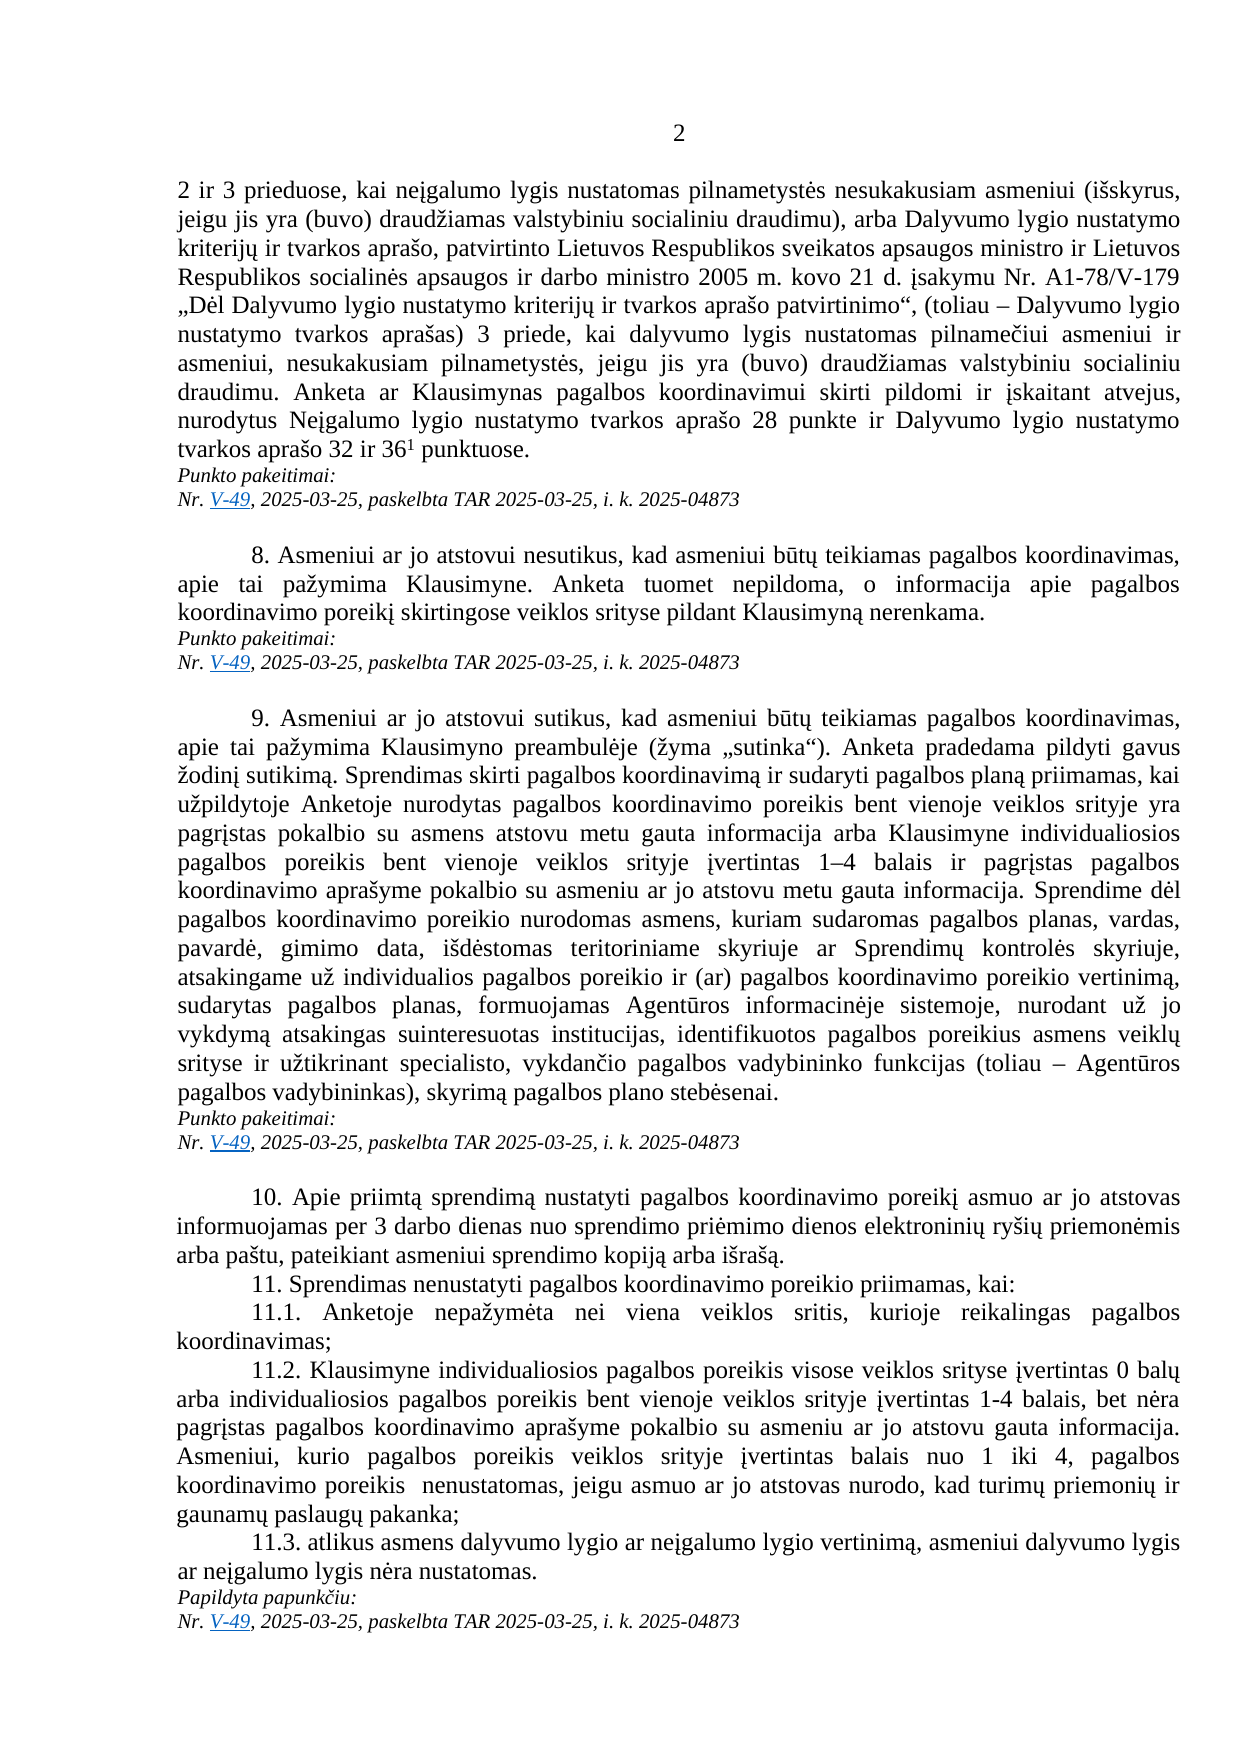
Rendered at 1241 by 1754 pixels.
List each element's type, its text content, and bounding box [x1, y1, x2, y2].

text Punkto pakeitimai: [177, 626, 1181, 650]
text Nr. V-49, 2025-03-25, paskelbta TAR 2025-03-25, i. k. 2025-04873 [177, 650, 1181, 674]
text Papildyta papunkčiu: [177, 1585, 1181, 1609]
text 11. Sprendimas nenustatyti pagalbos koordinavimo poreikio priimamas, kai: [176, 1269, 1181, 1297]
text Punkto pakeitimai: [177, 463, 1181, 487]
text 11.1. Anketoje nepažymėta nei viena veiklos sritis, kurioje reikalingas pagalbos koordinavimas; [176, 1297, 1181, 1355]
text Nr. V-49, 2025-03-25, paskelbta TAR 2025-03-25, i. k. 2025-04873 [177, 1130, 1181, 1154]
text 9. Asmeniui ar jo atstovui sutikus, kad asmeniui būtų teikiamas pagalbos koordinavimas, apie tai pažymima Klausimyno preambulėje (žyma „sutinka“). Anketa pradedama pildyti gavus žodinį sutikimą. Sprendimas skirti pagalbos koordinavimą ir sudaryti pagalbos planą priimamas, kai užpildytoje Anketoje nurodytas pagalbos koordinavimo poreikis bent vienoje veiklos srityje yra pagrįstas pokalbio su asmens atstovu metu gauta informacija arba Klausimyne individualiosios pagalbos poreikis bent vienoje veiklos srityje įvertintas 1–4 balais ir pagrįstas pagalbos koordinavimo aprašyme pokalbio su asmeniu ar jo atstovu metu gauta informacija. Sprendime dėl pagalbos koordinavimo poreikio nurodomas asmens, kuriam sudaromas pagalbos planas, vardas, pavardė, gimimo data, išdėstomas teritoriniame skyriuje ar Sprendimų kontrolės skyriuje, atsakingame už individualios pagalbos poreikio ir (ar) pagalbos koordinavimo poreikio vertinimą, sudarytas pagalbos planas, formuojamas Agentūros informacinėje sistemoje, nurodant už jo vykdymą atsakingas suinteresuotas institucijas, identifikuotos pagalbos poreikius asmens veiklų srityse ir užtikrinant specialisto, vykdančio pagalbos vadybininko funkcijas (toliau – Agentūros pagalbos vadybininkas), skyrimą pagalbos plano stebėsenai. [177, 703, 1181, 1106]
text Nr. V-49, 2025-03-25, paskelbta TAR 2025-03-25, i. k. 2025-04873 [177, 487, 1181, 511]
text Punkto pakeitimai: [177, 1106, 1181, 1130]
text Nr. V-49, 2025-03-25, paskelbta TAR 2025-03-25, i. k. 2025-04873 [177, 1609, 1181, 1633]
text 8. Asmeniui ar jo atstovui nesutikus, kad asmeniui būtų teikiamas pagalbos koordinavimas, apie tai pažymima Klausimyne. Anketa tuomet nepildoma, o informacija apie pagalbos koordinavimo poreikį skirtingose veiklos srityse pildant Klausimyną nerenkama. [177, 540, 1181, 626]
text 11.2. Klausimyne individualiosios pagalbos poreikis visose veiklos srityse įvertintas 0 balų arba individualiosios pagalbos poreikis bent vienoje veiklos srityje įvertintas 1-4 balais, bet nėra pagrįstas pagalbos koordinavimo aprašyme pokalbio su asmeniu ar jo atstovu gauta informacija. Asmeniui, kurio pagalbos poreikis veiklos srityje įvertintas balais nuo 1 iki 4, pagalbos koordinavimo poreikis nenustatomas, jeigu asmuo ar jo atstovas nurodo, kad turimų priemonių ir gaunamų paslaugų pakanka; [176, 1355, 1181, 1527]
text 2 ir 3 prieduose, kai neįgalumo lygis nustatomas pilnametystės nesukakusiam asmeniui (išskyrus, jeigu jis yra (buvo) draudžiamas valstybiniu socialiniu draudimu), arba Dalyvumo lygio nustatymo kriterijų ir tvarkos aprašo, patvirtinto Lietuvos Respublikos sveikatos apsaugos ministro ir Lietuvos Respublikos socialinės apsaugos ir darbo ministro 2005 m. kovo 21 d. įsakymu Nr. A1-78/V-179 „Dėl Dalyvumo lygio nustatymo kriterijų ir tvarkos aprašo patvirtinimo“, (toliau – Dalyvumo lygio nustatymo tvarkos aprašas) 3 priede, kai dalyvumo lygis nustatomas pilnamečiui asmeniui ir asmeniui, nesukakusiam pilnametystės, jeigu jis yra (buvo) draudžiamas valstybiniu socialiniu draudimu. Anketa ar Klausimynas pagalbos koordinavimui skirti pildomi ir įskaitant atvejus, nurodytus Neįgalumo lygio nustatymo tvarkos aprašo 28 punkte ir Dalyvumo lygio nustatymo tvarkos aprašo 32 ir 361 punktuose. [177, 176, 1181, 463]
text 10. Apie priimtą sprendimą nustatyti pagalbos koordinavimo poreikį asmuo ar jo atstovas informuojamas per 3 darbo dienas nuo sprendimo priėmimo dienos elektroninių ryšių priemonėmis arba paštu, pateikiant asmeniui sprendimo kopiją arba išrašą. [176, 1182, 1181, 1269]
text 11.3. atlikus asmens dalyvumo lygio ar neįgalumo lygio vertinimą, asmeniui dalyvumo lygis ar neįgalumo lygis nėra nustatomas. [177, 1527, 1181, 1585]
